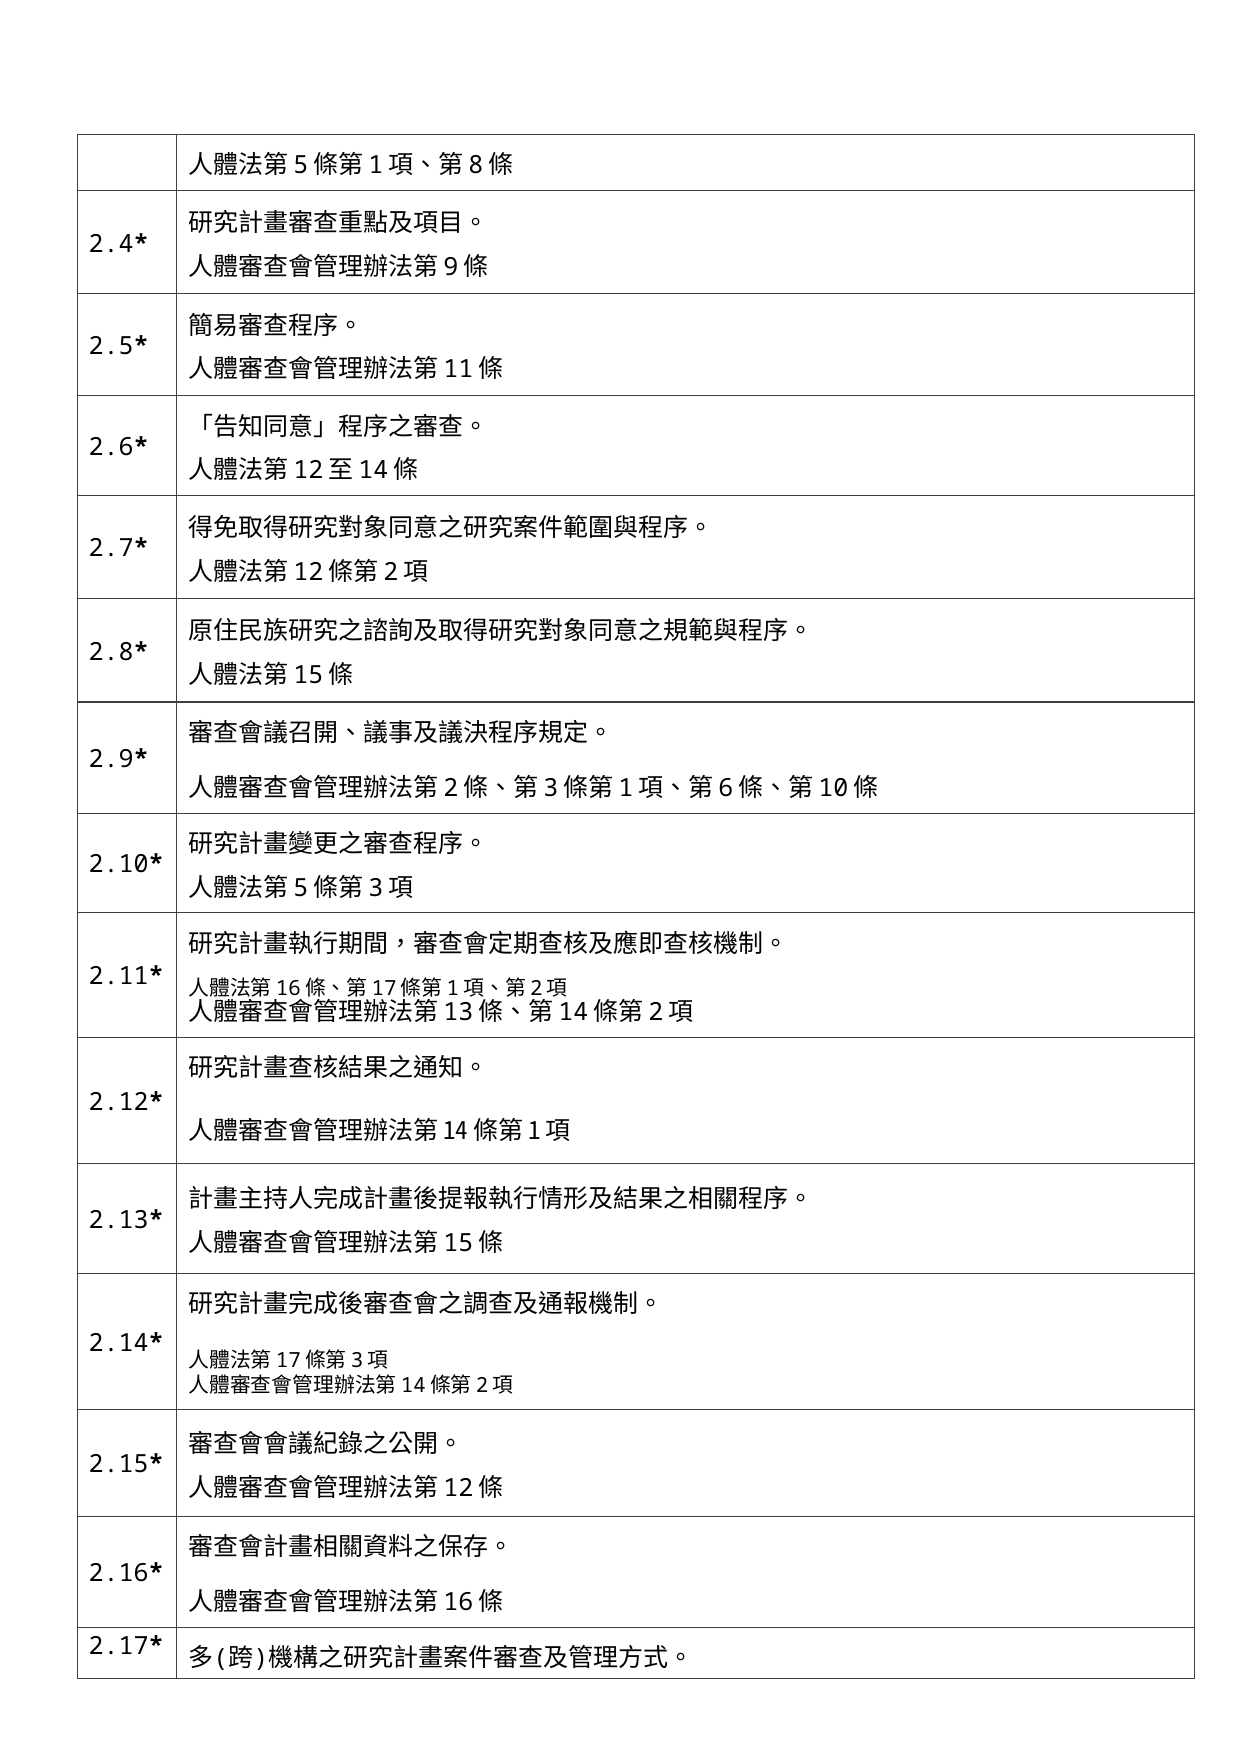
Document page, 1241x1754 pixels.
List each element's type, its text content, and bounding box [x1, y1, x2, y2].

table_cell 原住民族研究之諮詢及取得研究對象同意之規範與程序。 人體法第15條 [177, 599, 1194, 701]
table_cell 2.8* [78, 599, 176, 701]
table_cell 得免取得研究對象同意之研究案件範圍與程序。 人體法第12條第2項 [177, 496, 1194, 598]
table_cell 審查會會議紀錄之公開。 人體審查會管理辦法第12條 [177, 1410, 1194, 1516]
table_cell 多(跨)機構之研究計畫案件審查及管理方式。 [177, 1628, 1194, 1678]
table_cell 2.14* [78, 1274, 176, 1409]
table_cell 2.6* [78, 396, 176, 495]
table_cell 審查會議召開、議事及議決程序規定。 人體審查會管理辦法第2條、第3條第1項、第6條、第10條 [177, 703, 1194, 812]
table_cell 人體法第5條第1項、第8條 [177, 135, 1194, 190]
table_cell 2.13* [78, 1164, 176, 1273]
table_cell 2.16* [78, 1517, 176, 1627]
table_cell 研究計畫變更之審查程序。 人體法第5條第3項 [177, 814, 1194, 912]
table_cell 2.7* [78, 496, 176, 598]
table_cell 2.15* [78, 1410, 176, 1516]
table_cell 2.11* [78, 913, 176, 1037]
table_cell 「告知同意」程序之審查。 人體法第12至14條 [177, 396, 1194, 495]
table_cell 2.5* [78, 294, 176, 395]
table_cell 2.4* [78, 191, 176, 293]
table_cell 研究計畫審查重點及項目。 人體審查會管理辦法第9條 [177, 191, 1194, 293]
table_cell 2.10* [78, 814, 176, 912]
table_cell 2.12* [78, 1038, 176, 1163]
table_cell 研究計畫查核結果之通知。 人體審查會管理辦法第14條第1項 [177, 1038, 1194, 1163]
table_cell 2.17* [78, 1628, 176, 1678]
table_cell 2.9* [78, 703, 176, 812]
table_cell 審查會計畫相關資料之保存。 人體審查會管理辦法第16條 [177, 1517, 1194, 1627]
table_cell [78, 135, 176, 190]
table_cell 研究計畫完成後審查會之調查及通報機制。 人體法第17條第3項 人體審查會管理辦法第14條第2項 [177, 1274, 1194, 1409]
table_cell 計畫主持人完成計畫後提報執行情形及結果之相關程序。 人體審查會管理辦法第15條 [177, 1164, 1194, 1273]
table_cell 研究計畫執行期間，審查會定期查核及應即查核機制。 人體法第16條、第17條第1項、第2項 人體審查會管理辦法第13條、第14條第2項 [177, 913, 1194, 1037]
table_cell 簡易審查程序。 人體審查會管理辦法第11條 [177, 294, 1194, 395]
